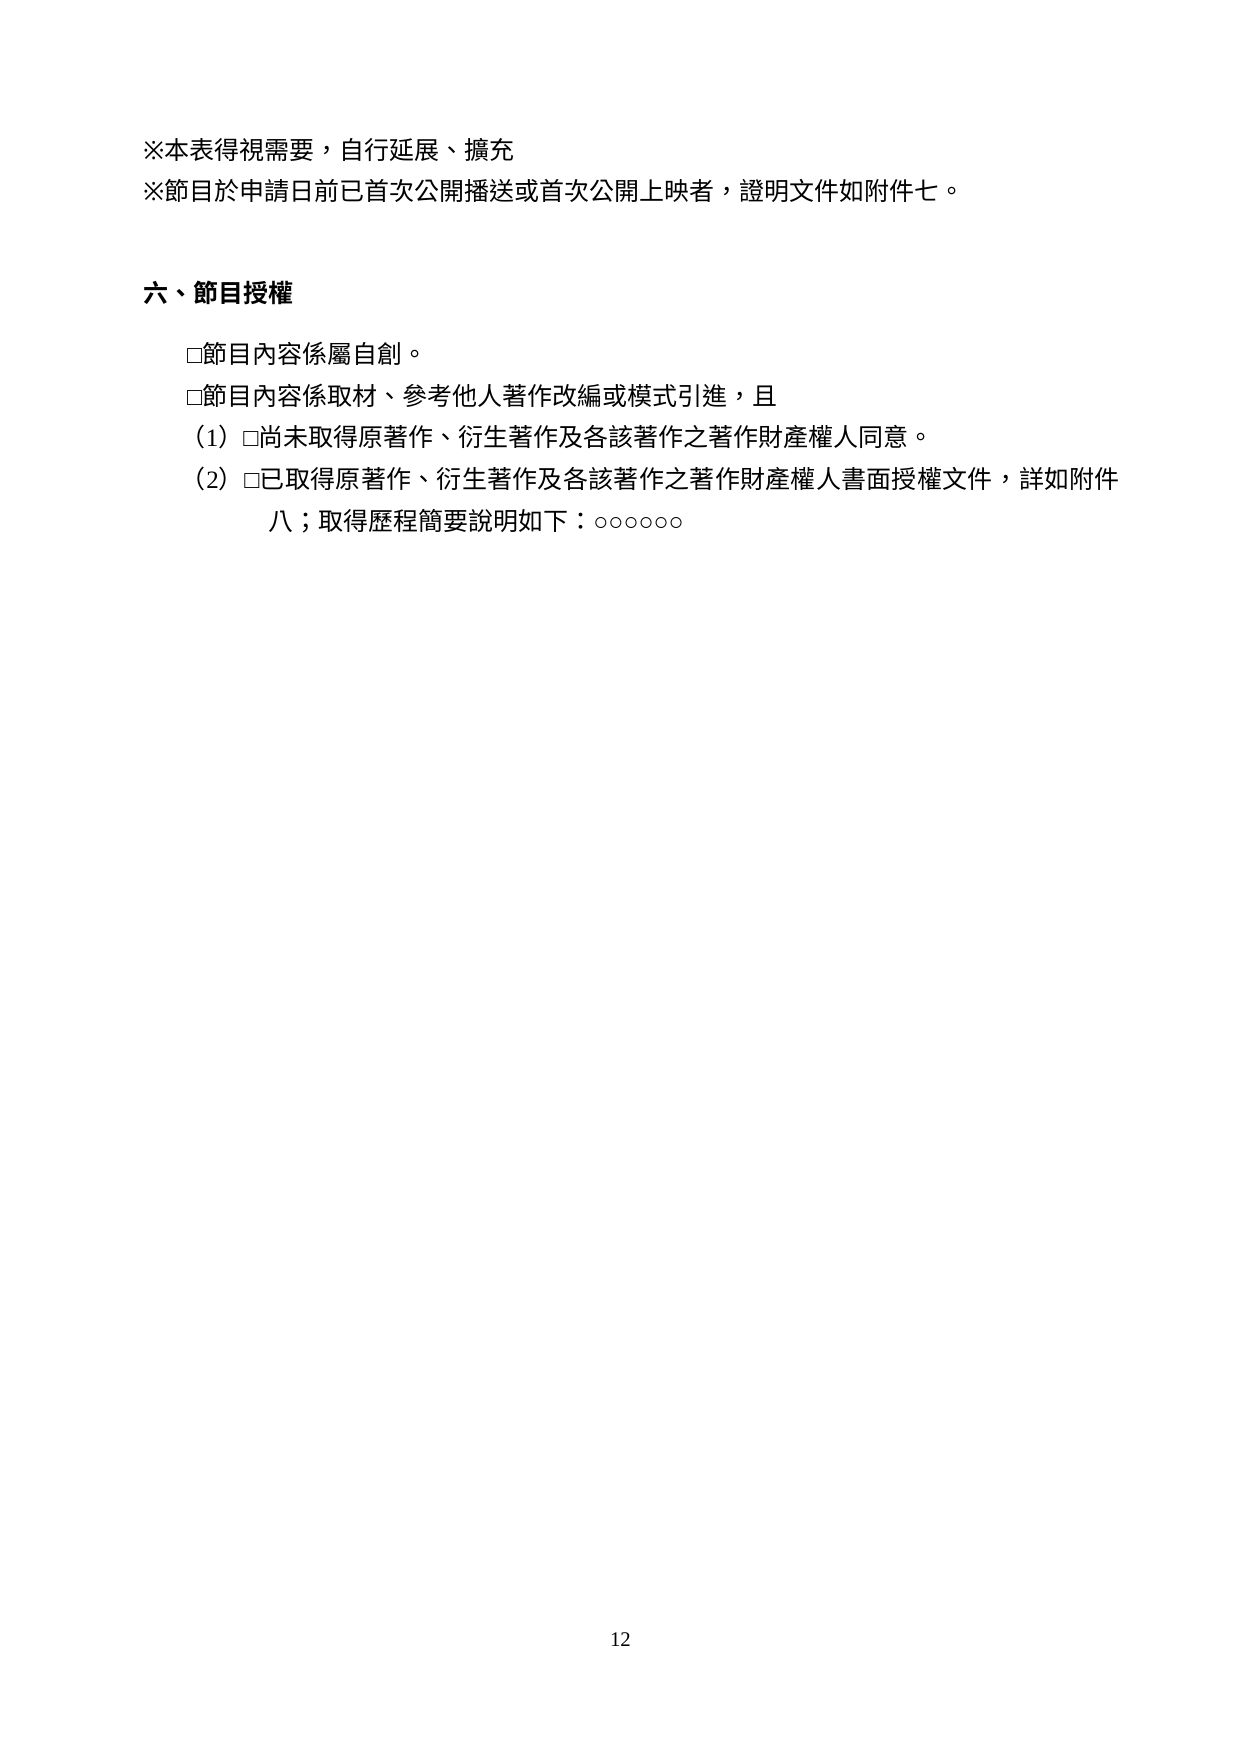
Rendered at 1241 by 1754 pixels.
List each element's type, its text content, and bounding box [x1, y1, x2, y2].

text □節目內容係取材、參考他人著作改編或模式引進，且 [181, 372, 1122, 413]
text （1）□尚未取得原著作、衍生著作及各該著作之著作財產權人同意。 [181, 413, 1122, 455]
text □節目內容係屬自創。 [181, 330, 1122, 372]
text 六、節目授權 [143, 269, 1122, 311]
text ※節目於申請日前已首次公開播送或首次公開上映者，證明文件如附件七。 [143, 167, 1122, 209]
text ※本表得視需要，自行延展、擴充 [143, 126, 1122, 167]
text （2）□已取得原著作、衍生著作及各該著作之著作財產權人書面授權文件，詳如附件八；取得歷程簡要說明如下：○○○○○○ [181, 455, 1122, 538]
